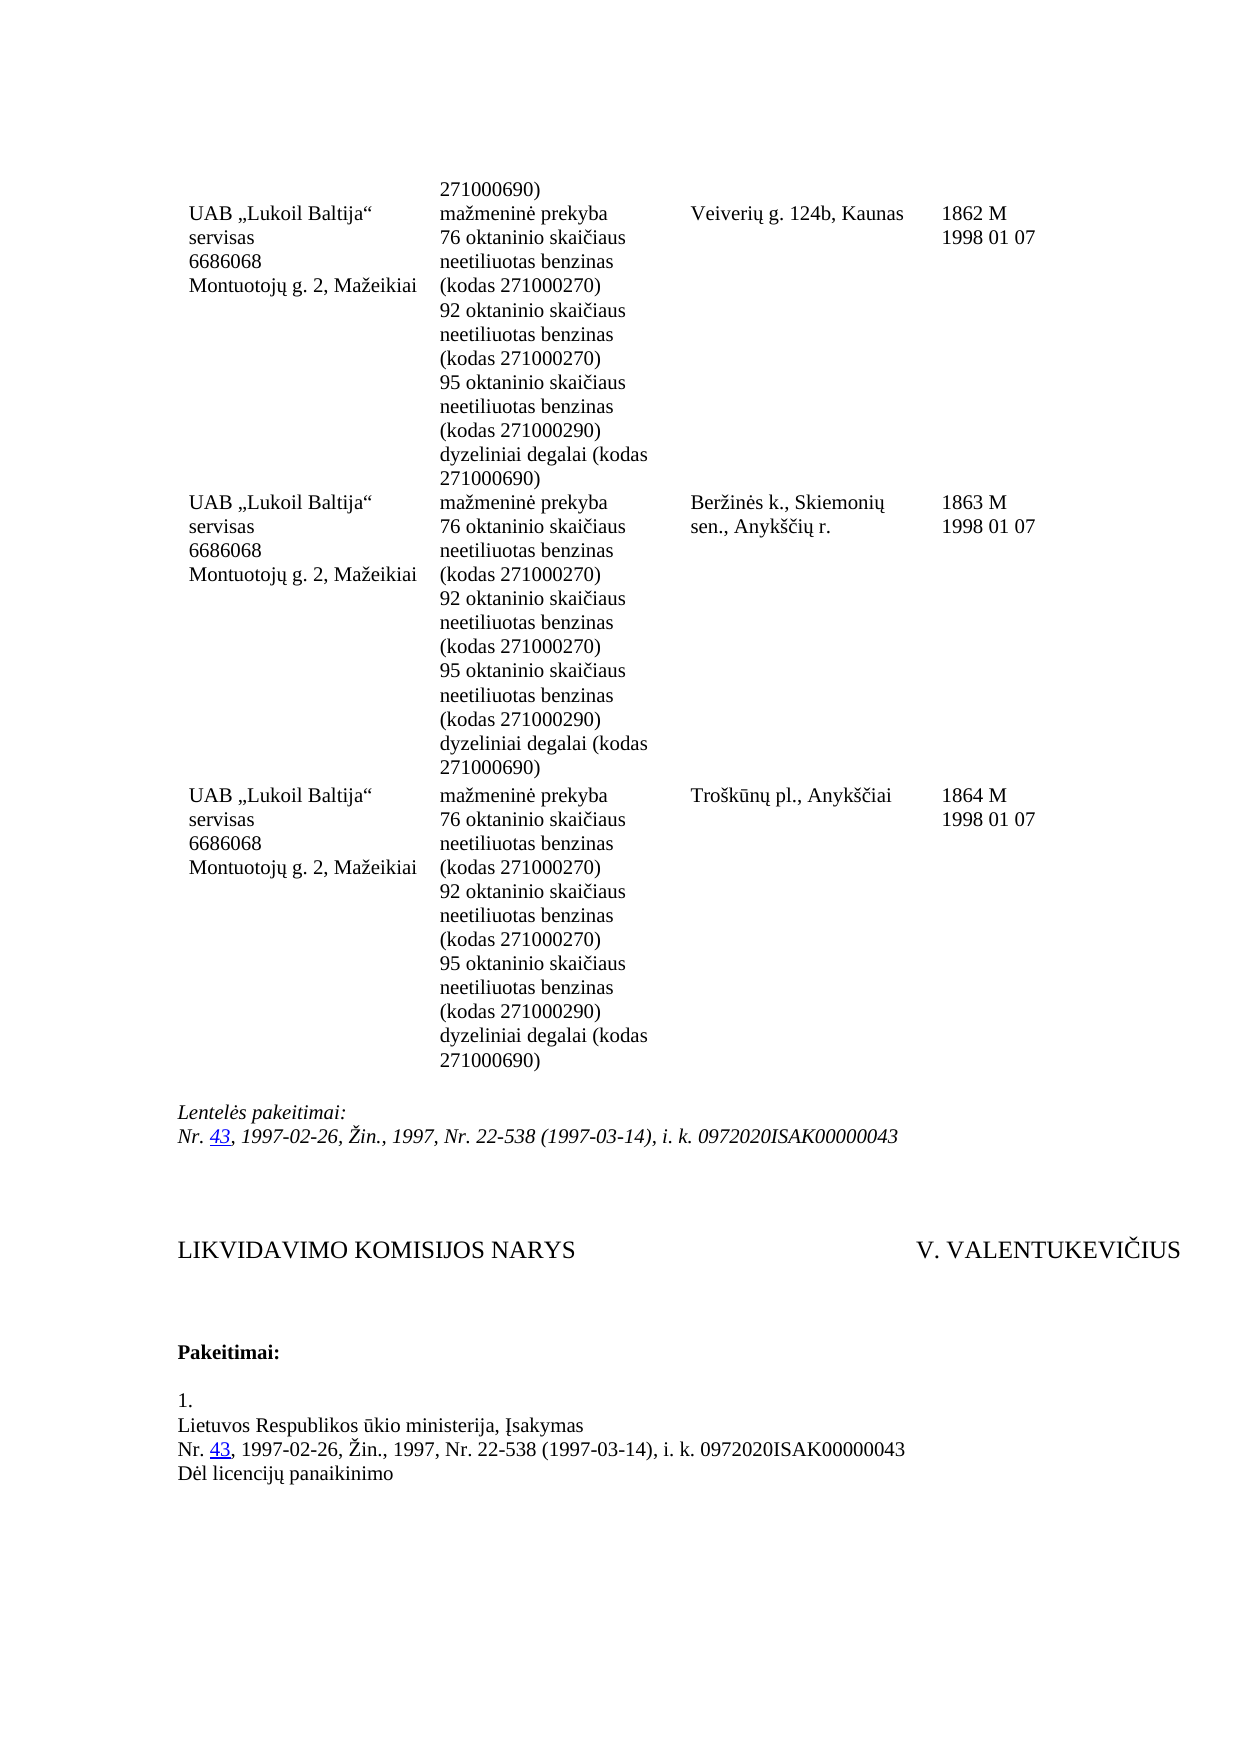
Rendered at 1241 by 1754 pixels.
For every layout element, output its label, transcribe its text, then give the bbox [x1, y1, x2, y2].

table_cell UAB „Lukoil Baltija“ servisas 6686068 Montuotojų g. 2, Mažeikiai [177, 201, 428, 490]
table_cell mažmeninė prekyba 76 oktaninio skaičiaus neetiliuotas benzinas (kodas 271000270) 92 oktaninio skaičiaus neetiliuotas benzinas (kodas 271000270) 95 oktaninio skaičiaus neetiliuotas benzinas (kodas 271000290) dyzeliniai degalai (kodas 271000690) [428, 490, 679, 783]
table_cell [177, 177, 428, 201]
text Dėl licencijų panaikinimo [177, 1461, 1181, 1485]
table_cell 1863 M 1998 01 07 [930, 490, 1181, 783]
text 1. [177, 1388, 1181, 1412]
table_cell mažmeninė prekyba 76 oktaninio skaičiaus neetiliuotas benzinas (kodas 271000270) 92 oktaninio skaičiaus neetiliuotas benzinas (kodas 271000270) 95 oktaninio skaičiaus neetiliuotas benzinas (kodas 271000290) dyzeliniai degalai (kodas 271000690) [428, 201, 679, 490]
table_cell mažmeninė prekyba 76 oktaninio skaičiaus neetiliuotas benzinas (kodas 271000270) 92 oktaninio skaičiaus neetiliuotas benzinas (kodas 271000270) 95 oktaninio skaičiaus neetiliuotas benzinas (kodas 271000290) dyzeliniai degalai (kodas 271000690) [428, 783, 679, 1072]
text Lietuvos Respublikos ūkio ministerija, Įsakymas [177, 1412, 1181, 1437]
table_cell UAB „Lukoil Baltija“ servisas 6686068 Montuotojų g. 2, Mažeikiai [177, 490, 428, 783]
table_cell Veiverių g. 124b, Kaunas [679, 201, 930, 490]
table_cell Beržinės k., Skiemonių sen., Anykščių r. [679, 490, 930, 783]
table_cell 1864 M 1998 01 07 [930, 783, 1181, 1072]
text Pakeitimai: [177, 1340, 1181, 1364]
text Nr. 43, 1997-02-26, Žin., 1997, Nr. 22-538 (1997-03-14), i. k. 0972020ISAK00000043 [177, 1437, 1181, 1461]
table_cell 1862 M 1998 01 07 [930, 201, 1181, 490]
text LIKVIDAVIMO KOMISIJOS NARYS V. VALENTUKEVIČIUS [177, 1235, 1181, 1263]
table_cell Troškūnų pl., Anykščiai [679, 783, 930, 1072]
table_cell UAB „Lukoil Baltija“ servisas 6686068 Montuotojų g. 2, Mažeikiai [177, 783, 428, 1072]
table_cell [930, 177, 1181, 201]
text Nr. 43, 1997-02-26, Žin., 1997, Nr. 22-538 (1997-03-14), i. k. 0972020ISAK00000043 [177, 1124, 1181, 1148]
table_cell [679, 177, 930, 201]
text Lentelės pakeitimai: [177, 1100, 1181, 1124]
table_cell 271000690) [428, 177, 679, 201]
